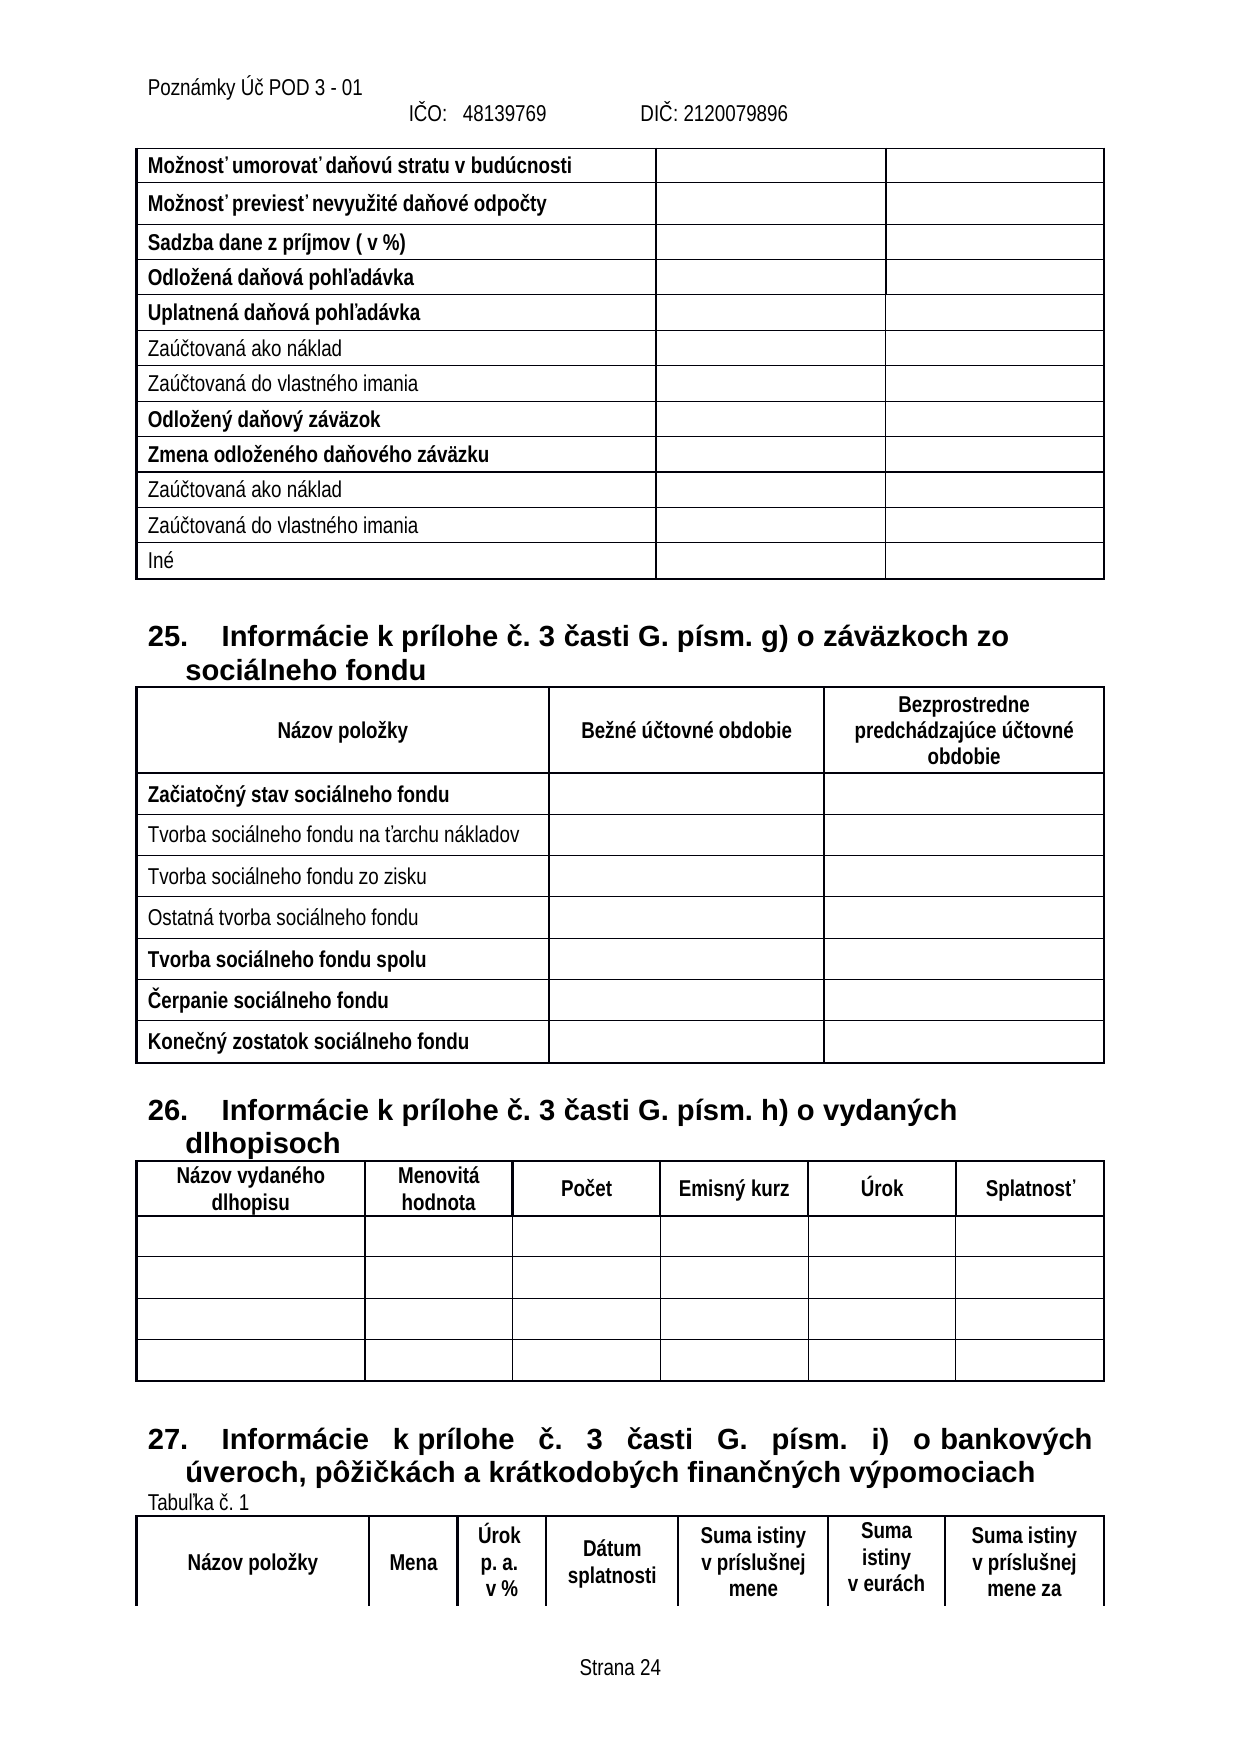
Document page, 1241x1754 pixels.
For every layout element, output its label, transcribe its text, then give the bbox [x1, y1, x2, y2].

table_cell [956, 1257, 1103, 1297]
table_cell [825, 939, 1103, 979]
title Informácie k prílohe č. 3 časti G. písm. g) o záväzkoch zo sociálneho fondu [148, 619, 1092, 686]
table_cell [513, 1257, 660, 1297]
table_cell [809, 1340, 955, 1380]
table_header Názov vydaného dlhopisu [138, 1162, 364, 1215]
table_cell [138, 1340, 364, 1380]
table_cell [956, 1217, 1103, 1256]
table_cell [366, 1340, 512, 1380]
table_cell [657, 473, 885, 507]
table_cell [886, 331, 1103, 365]
table_header Menovitá hodnota [366, 1162, 511, 1215]
table_cell [138, 1217, 364, 1256]
table_header Suma istiny v príslušnej mene [679, 1517, 827, 1606]
table_cell [657, 260, 885, 294]
table_cell [661, 1299, 808, 1339]
table_cell [825, 815, 1103, 855]
table_cell [661, 1340, 808, 1380]
table_cell Tvorba sociálneho fondu zo zisku [138, 856, 548, 896]
table_header Splatnosť [957, 1162, 1103, 1215]
table_cell [657, 402, 885, 436]
table_cell [886, 473, 1103, 507]
table_cell Zaúčtovaná ako náklad [138, 331, 655, 365]
table_header Názov položky [138, 1517, 368, 1606]
table_cell Iné [138, 543, 655, 578]
table_cell [809, 1299, 955, 1339]
table_cell [809, 1217, 955, 1256]
table_cell [513, 1299, 660, 1339]
table_header Bezprostredne predchádzajúce účtovné obdobie [825, 688, 1103, 772]
table_cell [657, 543, 885, 578]
table_cell [366, 1217, 512, 1256]
table_cell [825, 1021, 1103, 1062]
table_cell [887, 149, 1103, 182]
table_header Názov položky [138, 688, 548, 772]
table_cell [886, 437, 1103, 471]
table_cell [825, 856, 1103, 896]
table_cell [887, 183, 1103, 223]
table_cell [657, 183, 885, 223]
table_cell [825, 897, 1103, 937]
table_cell [956, 1299, 1103, 1339]
table_header Úrok [809, 1162, 955, 1215]
table_cell [366, 1257, 512, 1297]
table_cell Možnosť umorovať daňovú stratu v budúcnosti [138, 149, 655, 182]
table_cell [886, 543, 1103, 578]
table_cell [657, 295, 885, 330]
table_cell [550, 1021, 823, 1062]
table_header Bežné účtovné obdobie [550, 688, 823, 772]
table_cell [550, 815, 823, 855]
table_cell [657, 149, 885, 182]
table_cell Možnosť previesť nevyužité daňové odpočty [138, 183, 655, 223]
table_cell [657, 508, 885, 542]
table_cell Uplatnená daňová pohľadávka [138, 295, 655, 330]
table_cell [825, 774, 1103, 813]
table_cell [886, 295, 1103, 330]
table_cell Odložený daňový záväzok [138, 402, 655, 436]
table_cell [513, 1340, 660, 1380]
table_cell [550, 774, 823, 813]
table_cell [550, 980, 823, 1020]
table_cell Ostatná tvorba sociálneho fondu [138, 897, 548, 937]
table_cell Tvorba sociálneho fondu na ťarchu nákladov [138, 815, 548, 855]
table_cell [550, 939, 823, 979]
table_cell [366, 1299, 512, 1339]
table_header Emisný kurz [661, 1162, 807, 1215]
table_cell Zaúčtovaná do vlastného imania [138, 366, 655, 401]
table_cell Začiatočný stav sociálneho fondu [138, 774, 548, 813]
table_cell Zaúčtovaná ako náklad [138, 473, 655, 507]
table_cell [657, 437, 885, 471]
table_cell [661, 1257, 808, 1297]
table_cell [886, 508, 1103, 542]
table_cell [956, 1340, 1103, 1380]
table_cell [138, 1257, 364, 1297]
table_cell [550, 897, 823, 937]
table_cell [809, 1257, 955, 1297]
table_cell [657, 225, 885, 259]
table_header Suma istiny v príslušnej mene za [946, 1517, 1103, 1606]
table_cell [886, 402, 1103, 436]
table_cell Konečný zostatok sociálneho fondu [138, 1021, 548, 1062]
table_cell [886, 366, 1103, 401]
text Tabuľka č. 1 [148, 1489, 1092, 1515]
table_cell [657, 331, 885, 365]
table_cell [550, 856, 823, 896]
table_cell [657, 366, 885, 401]
table_header Úrok p. a. v % [459, 1517, 545, 1606]
title Informácie k prílohe č. 3 časti G. písm. i) o bankových úveroch, pôžičkách a krátkodobých finančných výpomociach [148, 1422, 1092, 1489]
table_cell [513, 1217, 660, 1256]
table_cell Sadzba dane z príjmov ( v %) [138, 225, 655, 259]
title Informácie k prílohe č. 3 časti G. písm. h) o vydaných dlhopisoch [148, 1093, 1092, 1160]
table_header Dátum splatnosti [547, 1517, 677, 1606]
table_cell Čerpanie sociálneho fondu [138, 980, 548, 1020]
table_cell Tvorba sociálneho fondu spolu [138, 939, 548, 979]
table_cell Odložená daňová pohľadávka [138, 260, 655, 294]
table_cell [887, 260, 1103, 294]
table_header Suma istiny v eurách [829, 1517, 944, 1606]
table_cell Zaúčtovaná do vlastného imania [138, 508, 655, 542]
table_cell Zmena odloženého daňového záväzku [138, 437, 655, 471]
table_cell [825, 980, 1103, 1020]
table_cell [887, 225, 1103, 259]
table_header Mena [370, 1517, 456, 1606]
table_cell [138, 1299, 364, 1339]
table_header Počet [514, 1162, 659, 1215]
table_cell [661, 1217, 808, 1256]
